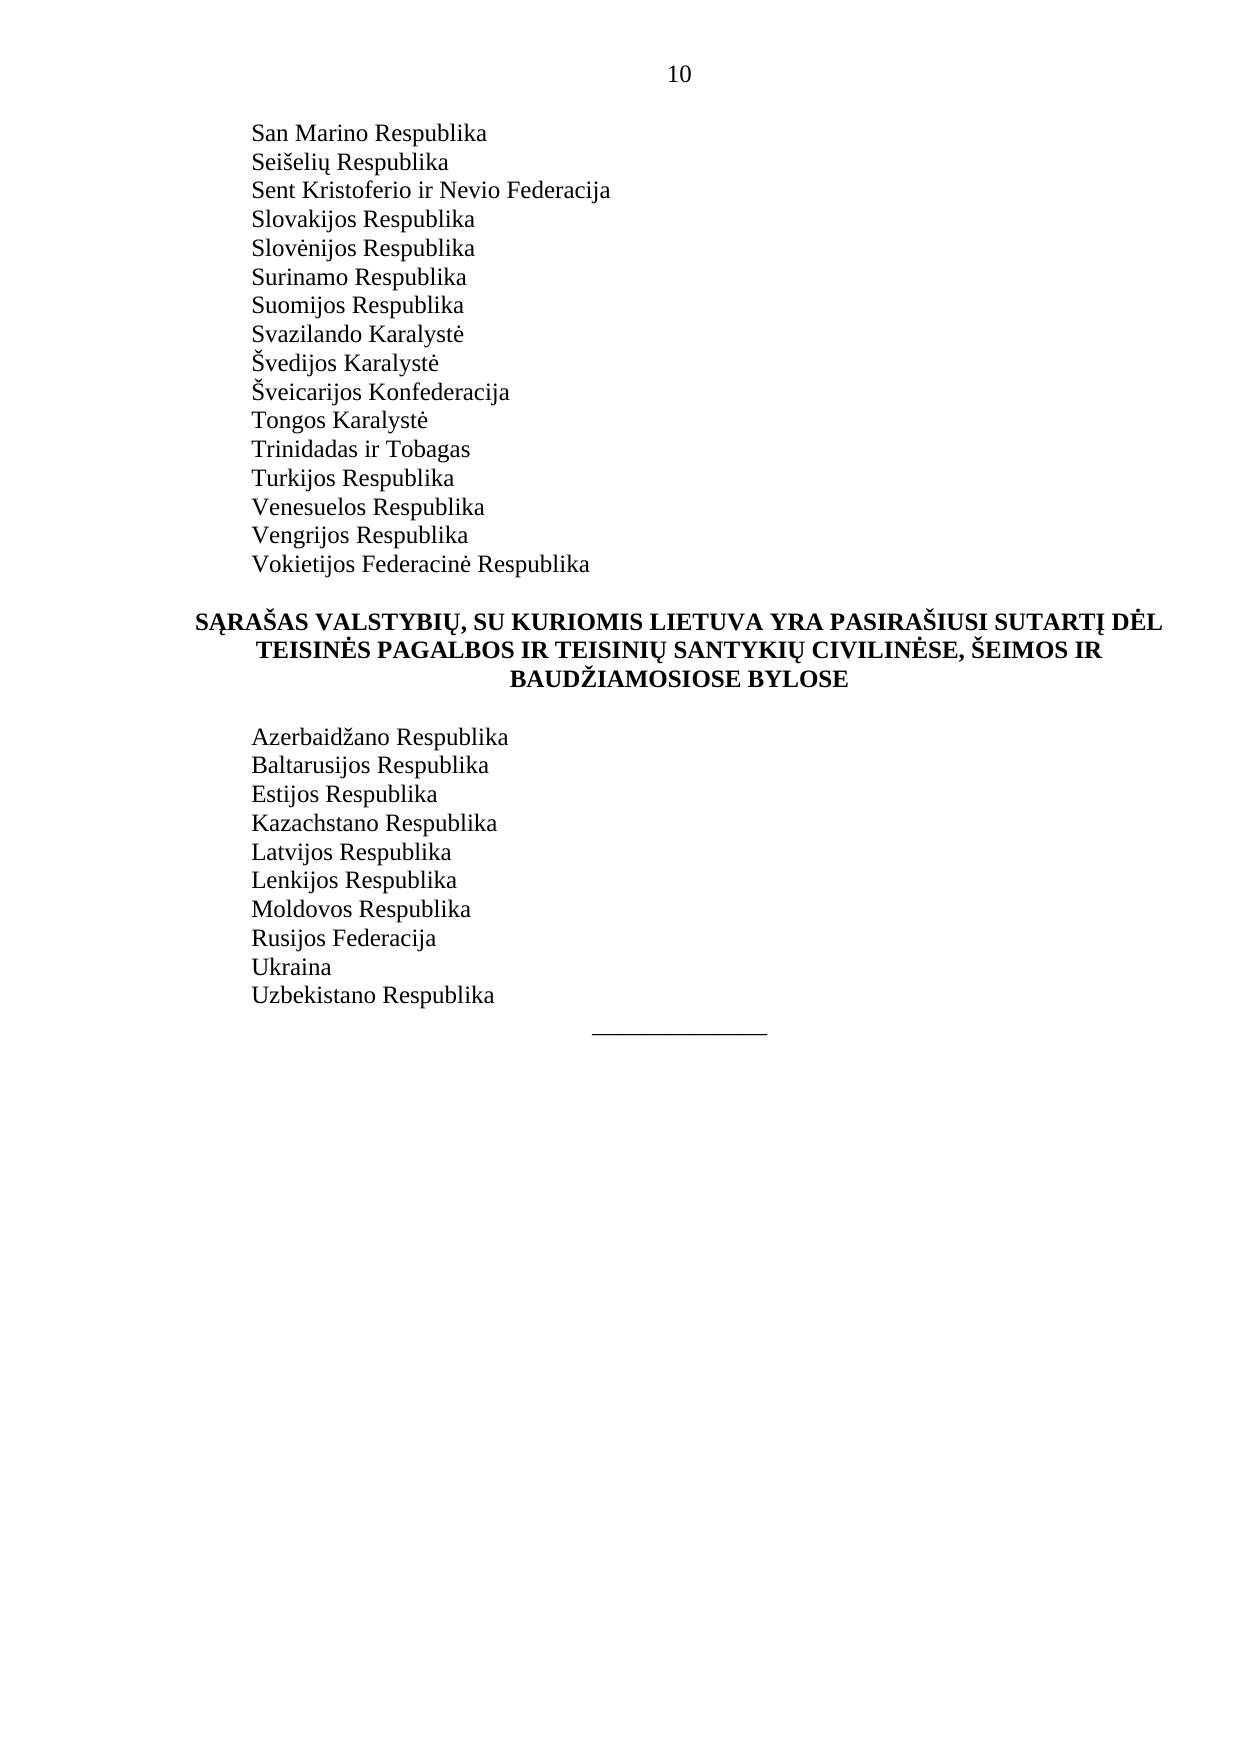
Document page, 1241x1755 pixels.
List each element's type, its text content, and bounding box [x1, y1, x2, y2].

text Uzbekistano Respublika [177, 981, 1181, 1009]
text Latvijos Respublika [177, 837, 1181, 866]
text Venesuelos Respublika [177, 492, 1181, 521]
text Moldovos Respublika [177, 894, 1181, 923]
text Azerbaidžano Respublika [177, 722, 1181, 751]
text Vengrijos Respublika [177, 521, 1181, 549]
text Tongos Karalystė [177, 406, 1181, 434]
text Kazachstano Respublika [177, 808, 1181, 837]
text Trinidadas ir Tobagas [177, 434, 1181, 463]
text Surinamo Respublika [177, 262, 1181, 291]
text Švedijos Karalystė [177, 348, 1181, 377]
text Suomijos Respublika [177, 291, 1181, 319]
text Baltarusijos Respublika [177, 751, 1181, 779]
text Estijos Respublika [177, 779, 1181, 808]
text Slovėnijos Respublika [177, 233, 1181, 262]
text Vokietijos Federacinė Respublika [177, 549, 1181, 578]
text Sent Kristoferio ir Nevio Federacija [177, 176, 1181, 204]
text Lenkijos Respublika [177, 866, 1181, 894]
text ______________ [177, 1009, 1181, 1038]
text Svazilando Karalystė [177, 319, 1181, 348]
text Turkijos Respublika [177, 463, 1181, 492]
text Rusijos Federacija [177, 923, 1181, 952]
text Slovakijos Respublika [177, 204, 1181, 233]
text Seišelių Respublika [177, 147, 1181, 176]
text Šveicarijos Konfederacija [177, 377, 1181, 406]
text San Marino Respublika [177, 118, 1181, 147]
text SĄRAŠAS VALSTYBIŲ, SU KURIOMIS LIETUVA YRA PASIRAŠIUSI SUTARTĮ DĖL TEISINĖS PAGALBOS IR TEISINIŲ SANTYKIŲ CIVILINĖSE, ŠEIMOS IR BAUDŽIAMOSIOSE BYLOSE [177, 607, 1181, 693]
text Ukraina [177, 952, 1181, 981]
